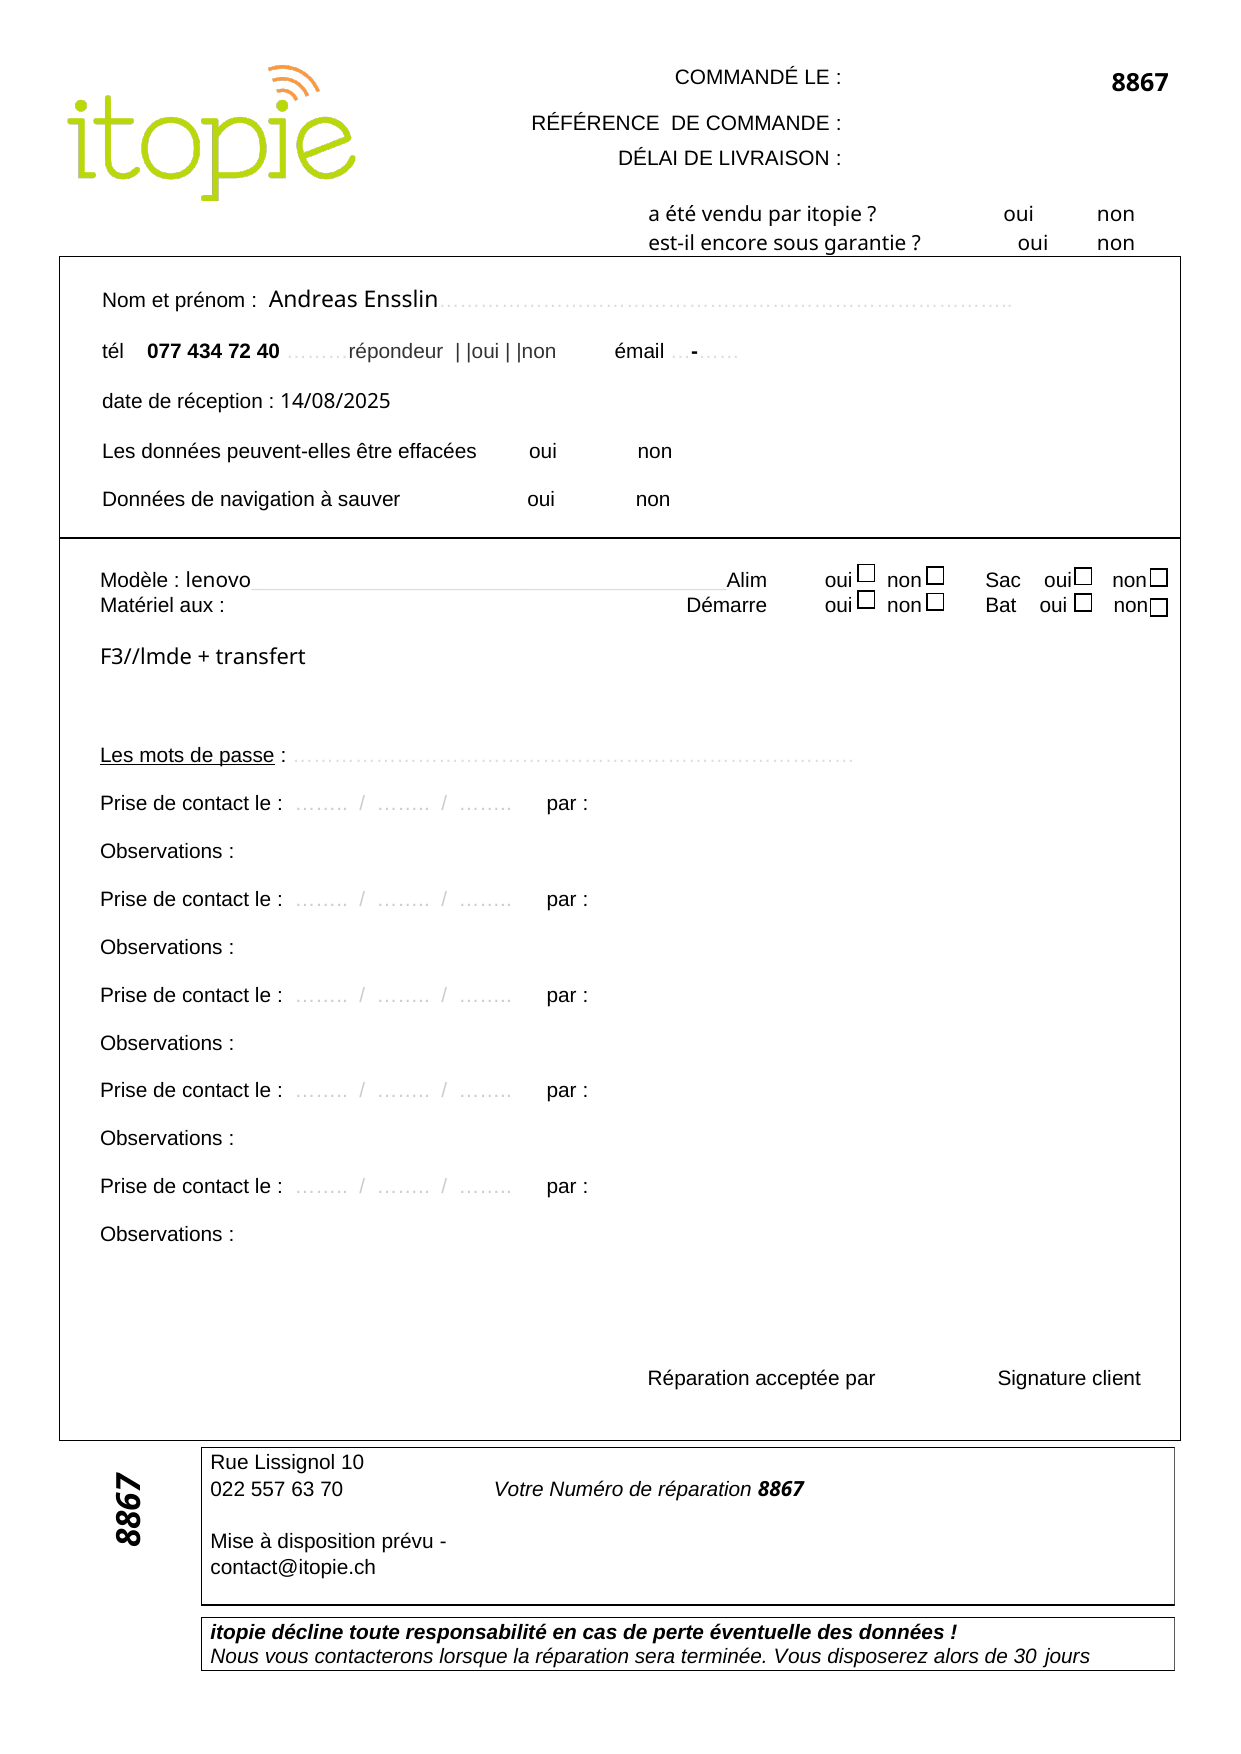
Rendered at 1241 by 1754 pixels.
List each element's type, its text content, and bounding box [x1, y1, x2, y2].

text Prise de contact le : …….. / …….. / …….. par : [60, 1075, 1180, 1102]
table_header Rue Lissignol 10 022 557 63 70 Votre Numéro de réparation 8867 Mise à disposition prévu - contact@itopie.ch [195, 1441, 1180, 1611]
text a été vendu par itopie ? oui non [59, 199, 1181, 228]
text Nom et prénom : Andreas Ensslin……………………………………………………………………….. [60, 280, 1180, 314]
text Matériel aux : Démarre oui non Bat oui non [60, 590, 1180, 617]
text F3//lmde + transfert [60, 638, 1180, 671]
text Observations : [60, 836, 1180, 863]
text Observations : [60, 931, 1180, 958]
text Prise de contact le : …….. / …….. / …….. par : [60, 1171, 1180, 1198]
text Les données peuvent-elles être effacées oui non [60, 436, 1180, 463]
text est-il encore sous garantie ? oui non [59, 228, 1181, 256]
text Modèle : lenovo Alim oui non Sac oui non [879, 562, 925, 590]
text Données de navigation à sauver oui non [60, 484, 1180, 511]
text Observations : [60, 1219, 1180, 1246]
text date de réception : 14/08/2025 [60, 383, 1180, 415]
text Observations : [60, 1027, 1180, 1054]
text Réparation acceptée par Signature client [60, 1363, 1180, 1390]
text Prise de contact le : …….. / …….. / …….. par : [60, 883, 1180, 911]
text Modèle : lenovo Alim oui non Sac oui non [60, 562, 856, 590]
table_cell DÉLAI DE LIVRAISON : [490, 140, 847, 175]
table_cell [847, 105, 1180, 140]
text Prise de contact le : …….. / …….. / …….. par : [60, 979, 1180, 1006]
text Observations : [60, 1123, 1180, 1150]
picture [67, 65, 356, 201]
text Modèle : lenovo Alim oui non Sac oui non [948, 562, 1180, 590]
text tél 077 434 72 40 ………répondeur | |oui | |non émail …-…… [60, 335, 1180, 362]
table_header COMMANDÉ LE : [490, 59, 847, 104]
text Prise de contact le : …….. / …….. / …….. par : [60, 788, 1180, 815]
table_cell RÉFÉRENCE DE COMMANDE : [490, 105, 847, 140]
table_header 8867 [59, 1441, 195, 1677]
text Les mots de passe : ……………………………………………………………………… [60, 740, 1180, 767]
table_cell itopie décline toute responsabilité en cas de perte éventuelle des données ! Nous vous contacterons lorsque la réparation sera terminée. Vous disposerez alors de 30 jours [195, 1611, 1180, 1677]
table_cell [847, 140, 1180, 175]
table_header 8867 [847, 59, 1180, 104]
